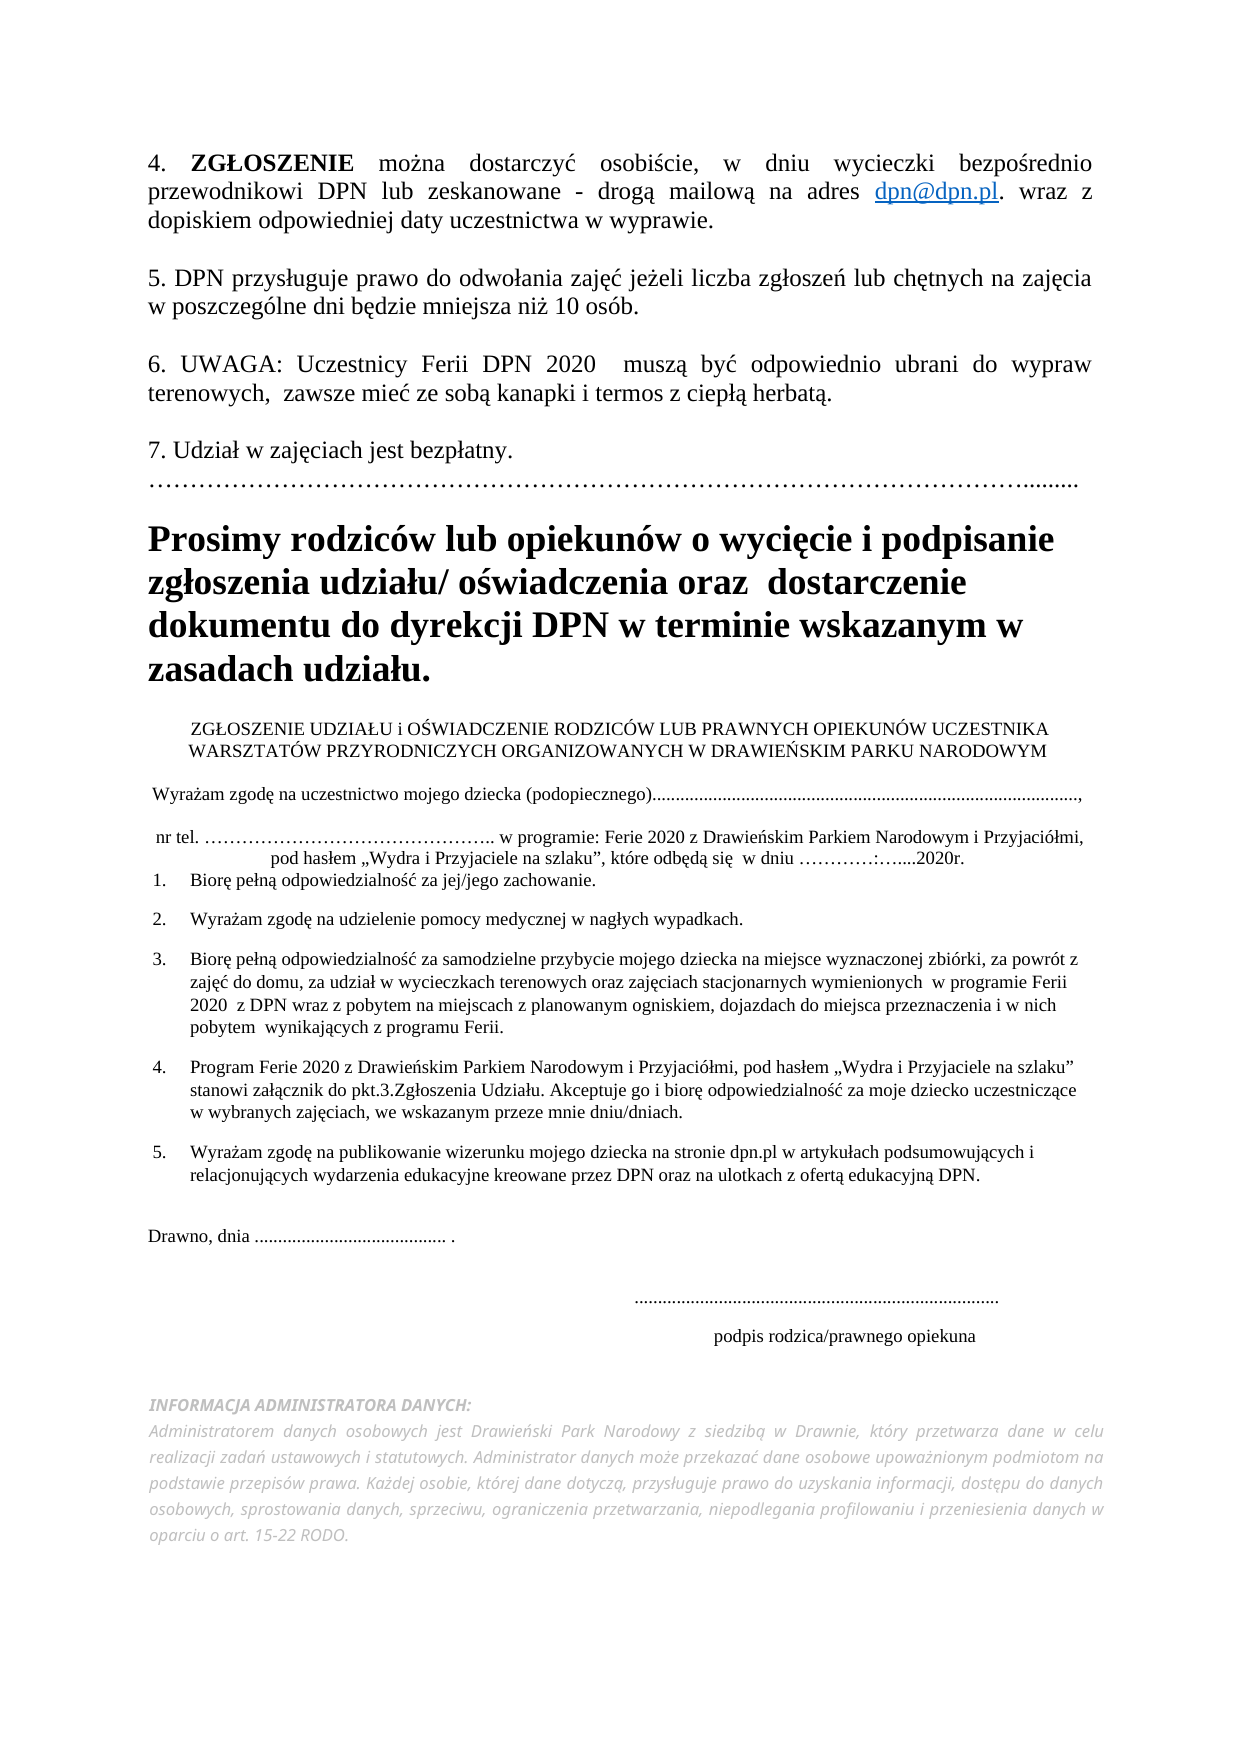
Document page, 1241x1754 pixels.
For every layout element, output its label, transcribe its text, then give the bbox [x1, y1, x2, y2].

text ZGŁOSZENIE UDZIAŁU i OŚWIADCZENIE RODZICÓW LUB PRAWNYCH OPIEKUNÓW UCZESTNIKA WARSZTATÓW PRZYRODNICZYCH ORGANIZOWANYCH W DRAWIEŃSKIM PARKU NARODOWYM [148, 718, 1093, 761]
text INFORMACJA ADMINISTRATORA DANYCH: [149, 1393, 1047, 1416]
text 7. Udział w zajęciach jest bezpłatny. [148, 435, 1093, 464]
list Program Ferie 2020 z Drawieńskim Parkiem Narodowym i Przyjaciółmi, pod hasłem „Wydra i Przyjaciele na szlaku” stanowi załącznik do pkt.3.Zgłoszenia Udziału. Akceptuje go i biorę odpowiedzialność za moje dziecko uczestniczące w wybranych zajęciach, we wskazanym przeze mnie dniu/dniach. [152, 1056, 1093, 1123]
text Wyrażam zgodę na uczestnictwo mojego dziecka (podopiecznego)..........................................................................................., [148, 783, 1093, 804]
list Wyrażam zgodę na udzielenie pomocy medycznej w nagłych wypadkach. [152, 908, 1093, 930]
text 5. DPN przysługuje prawo do odwołania zajęć jeżeli liczba zgłoszeń lub chętnych na zajęcia w poszczególne dni będzie mniejsza niż 10 osób. [148, 263, 1093, 320]
text Administratorem danych osobowych jest Drawieński Park Narodowy z siedzibą w Drawnie, który przetwarza dane w celu realizacji zadań ustawowych i statutowych. Administrator danych może przekazać dane osobowe upoważnionym podmiotom na podstawie przepisów prawa. Każdej osobie, której dane dotyczą, przysługuje prawo do uzyskania informacji, dostępu do danych osobowych, sprostowania danych, sprzeciwu, ograniczenia przetwarzania, niepodlegania profilowaniu i przeniesienia danych w oparciu o art. 15-22 RODO. [149, 1419, 1107, 1546]
list Wyrażam zgodę na publikowanie wizerunku mojego dziecka na stronie dpn.pl w artykułach podsumowujących i relacjonujących wydarzenia edukacyjne kreowane przez DPN oraz na ulotkach z ofertą edukacyjną DPN. [152, 1141, 1093, 1185]
text ……………………………………………………………………………………………......... [148, 464, 1093, 493]
text 6. UWAGA: Uczestnicy Ferii DPN 2020 muszą być odpowiednio ubrani do wypraw terenowych, zawsze mieć ze sobą kanapki i termos z ciepłą herbatą. [148, 349, 1093, 406]
text Drawno, dnia ......................................... . [148, 1225, 1093, 1246]
list .............................................................................. [190, 1286, 1093, 1307]
list Biorę pełną odpowiedzialność za jej/jego zachowanie. [152, 869, 1093, 890]
list Biorę pełną odpowiedzialność za samodzielne przybycie mojego dziecka na miejsce wyznaczonej zbiórki, za powrót z zajęć do domu, za udział w wycieczkach terenowych oraz zajęciach stacjonarnych wymienionych w programie Ferii 2020 z DPN wraz z pobytem na miejscach z planowanym ogniskiem, dojazdach do miejsca przeznaczenia i w nich pobytem wynikających z programu Ferii. [152, 948, 1093, 1038]
text nr tel. ……………………………………….. w programie: Ferie 2020 z Drawieńskim Parkiem Narodowym i Przyjaciółmi, pod hasłem „Wydra i Przyjaciele na szlaku”, które odbędą się w dniu …………:…....2020r. [148, 826, 1093, 869]
text 4. ZGŁOSZENIE można dostarczyć osobiście, w dniu wycieczki bezpośrednio przewodnikowi DPN lub zeskanowane - drogą mailową na adres dpn@dpn.pl. wraz z dopiskiem odpowiedniej daty uczestnictwa w wyprawie. [148, 148, 1093, 234]
text Prosimy rodziców lub opiekunów o wycięcie i podpisanie zgłoszenia udziału/ oświadczenia oraz dostarczenie dokumentu do dyrekcji DPN w terminie wskazanym w zasadach udziału. [148, 517, 1093, 689]
list podpis rodzica/prawnego opiekuna [190, 1325, 1093, 1347]
